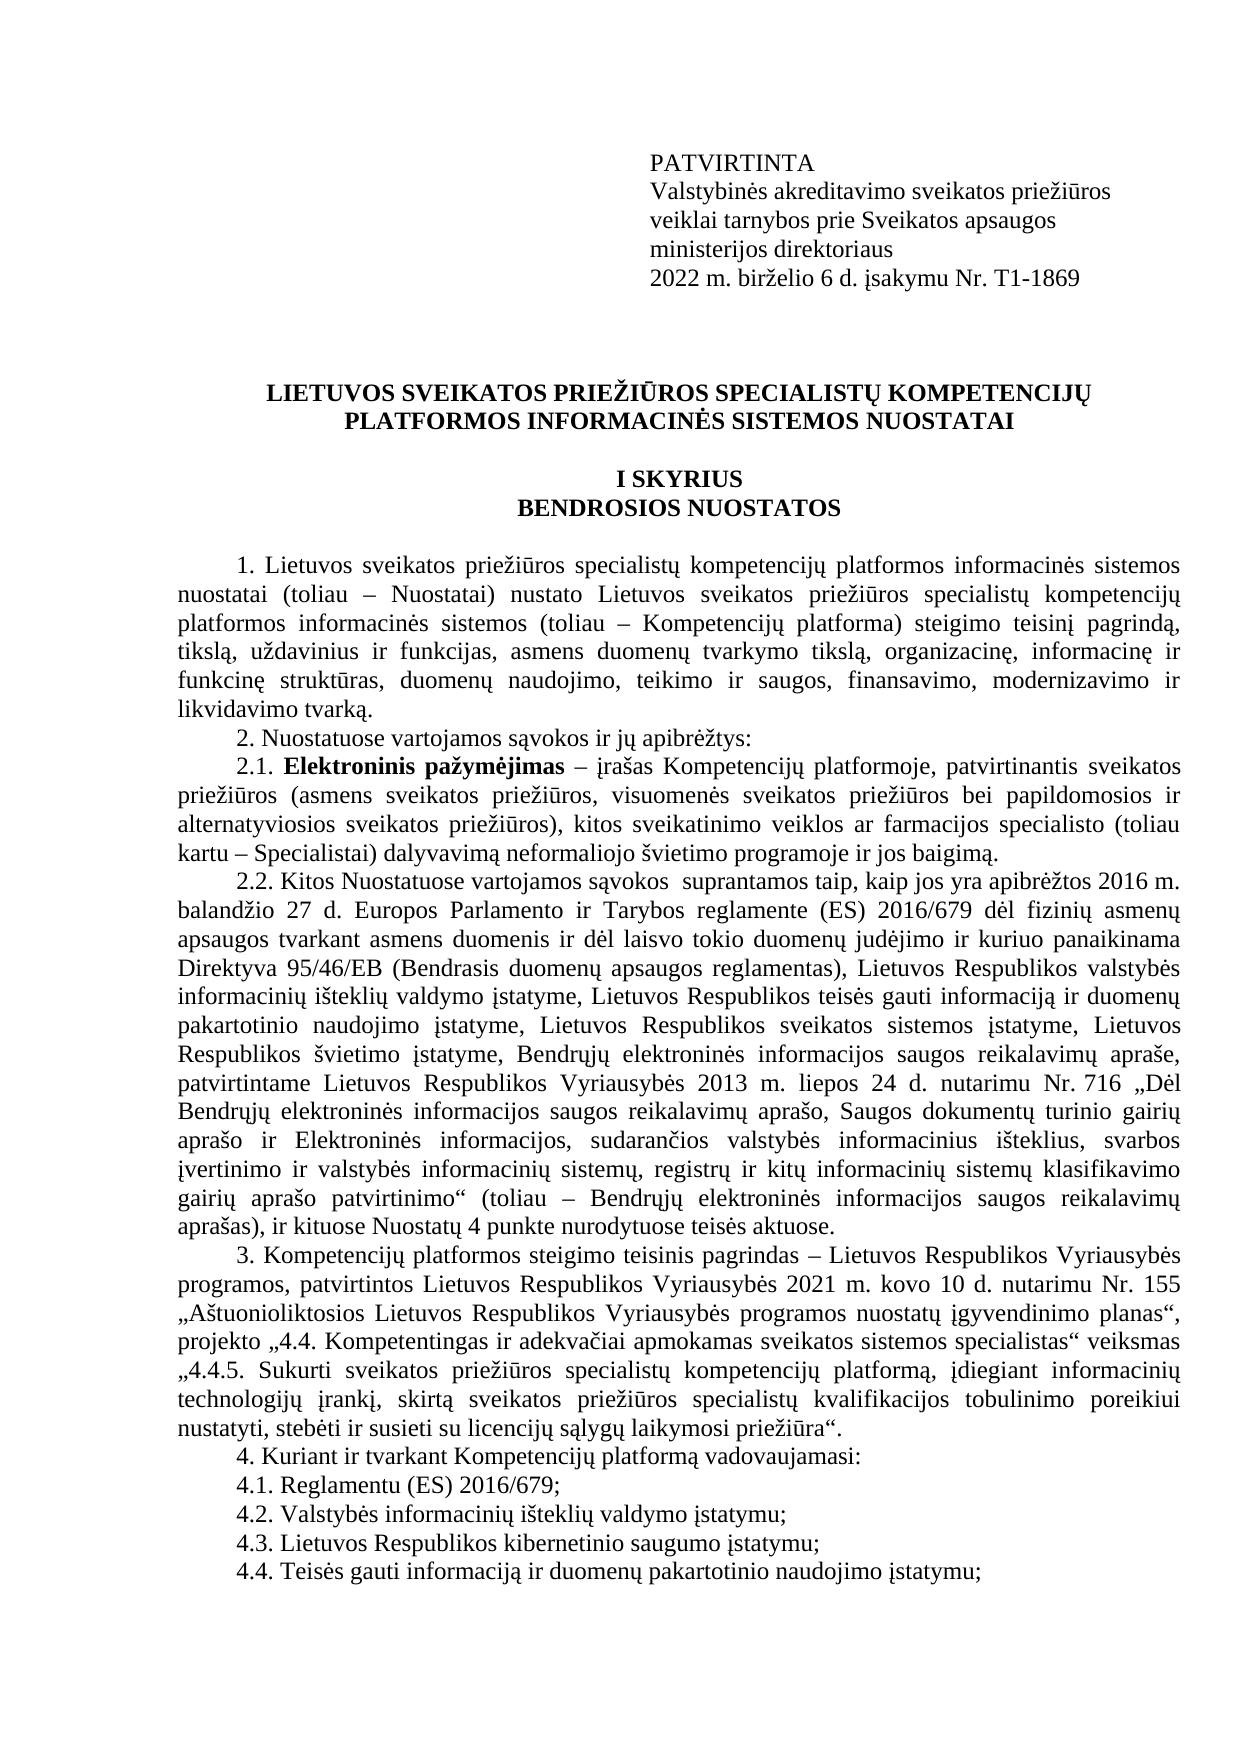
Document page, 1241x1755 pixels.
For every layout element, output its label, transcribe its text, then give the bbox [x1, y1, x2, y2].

text 1. Lietuvos sveikatos priežiūros specialistų kompetencijų platformos informacinės sistemos nuostatai (toliau – Nuostatai) nustato Lietuvos sveikatos priežiūros specialistų kompetencijų platformos informacinės sistemos (toliau – Kompetencijų platforma) steigimo teisinį pagrindą, tikslą, uždavinius ir funkcijas, asmens duomenų tvarkymo tikslą, organizacinę, informacinę ir funkcinę struktūras, duomenų naudojimo, teikimo ir saugos, finansavimo, modernizavimo ir likvidavimo tvarką. [177, 550, 1181, 723]
text BENDROSIOS NUOSTATOS [177, 493, 1181, 521]
text PATVIRTINTA [649, 148, 1181, 176]
text 3. Kompetencijų platformos steigimo teisinis pagrindas – Lietuvos Respublikos Vyriausybės programos, patvirtintos Lietuvos Respublikos Vyriausybės 2021 m. kovo 10 d. nutarimu Nr. 155 „Aštuonioliktosios Lietuvos Respublikos Vyriausybės programos nuostatų įgyvendinimo planas“, projekto „4.4. Kompetentingas ir adekvačiai apmokamas sveikatos sistemos specialistas“ veiksmas „4.4.5. Sukurti sveikatos priežiūros specialistų kompetencijų platformą, įdiegiant informacinių technologijų įrankį, skirtą sveikatos priežiūros specialistų kvalifikacijos tobulinimo poreikiui nustatyti, stebėti ir susieti su licencijų sąlygų laikymosi priežiūra“. [177, 1240, 1181, 1441]
text Valstybinės akreditavimo sveikatos priežiūros [649, 176, 1181, 205]
text 4.1. Reglamentu (ES) 2016/679; [177, 1470, 1181, 1499]
text 2.1. Elektroninis pažymėjimas – įrašas Kompetencijų platformoje, patvirtinantis sveikatos priežiūros (asmens sveikatos priežiūros, visuomenės sveikatos priežiūros bei papildomosios ir alternatyviosios sveikatos priežiūros), kitos sveikatinimo veiklos ar farmacijos specialisto (toliau kartu – Specialistai) dalyvavimą neformaliojo švietimo programoje ir jos baigimą. [177, 751, 1181, 866]
text 2022 m. birželio 6 d. įsakymu Nr. T1-1869 [649, 263, 1181, 291]
text veiklai tarnybos prie Sveikatos apsaugos [649, 205, 1181, 234]
text 2.2. Kitos Nuostatuose vartojamos sąvokos suprantamos taip, kaip jos yra apibrėžtos 2016 m. balandžio 27 d. Europos Parlamento ir Tarybos reglamente (ES) 2016/679 dėl fizinių asmenų apsaugos tvarkant asmens duomenis ir dėl laisvo tokio duomenų judėjimo ir kuriuo panaikinama Direktyva 95/46/EB (Bendrasis duomenų apsaugos reglamentas), Lietuvos Respublikos valstybės informacinių išteklių valdymo įstatyme, Lietuvos Respublikos teisės gauti informaciją ir duomenų pakartotinio naudojimo įstatyme, Lietuvos Respublikos sveikatos sistemos įstatyme, Lietuvos Respublikos švietimo įstatyme, Bendrųjų elektroninės informacijos saugos reikalavimų apraše, patvirtintame Lietuvos Respublikos Vyriausybės 2013 m. liepos 24 d. nutarimu Nr. 716 „Dėl Bendrųjų elektroninės informacijos saugos reikalavimų aprašo, Saugos dokumentų turinio gairių aprašo ir Elektroninės informacijos, sudarančios valstybės informacinius išteklius, svarbos įvertinimo ir valstybės informacinių sistemų, registrų ir kitų informacinių sistemų klasifikavimo gairių aprašo patvirtinimo“ (toliau – Bendrųjų elektroninės informacijos saugos reikalavimų aprašas), ir kituose Nuostatų 4 punkte nurodytuose teisės aktuose. [177, 866, 1181, 1240]
text LIETUVOS SVEIKATOS PRIEŽIŪROS SPECIALISTŲ KOMPETENCIJŲ PLATFORMOS INFORMACINĖS SISTEMOS NUOSTATAI [177, 378, 1181, 435]
text ministerijos direktoriaus [649, 234, 1181, 263]
text 2. Nuostatuose vartojamos sąvokos ir jų apibrėžtys: [177, 723, 1181, 751]
text 4. Kuriant ir tvarkant Kompetencijų platformą vadovaujamasi: [177, 1441, 1181, 1470]
text I SKYRIUS [177, 464, 1181, 493]
text 4.4. Teisės gauti informaciją ir duomenų pakartotinio naudojimo įstatymu; [177, 1556, 1181, 1585]
text 4.2. Valstybės informacinių išteklių valdymo įstatymu; [177, 1499, 1181, 1528]
text 4.3. Lietuvos Respublikos kibernetinio saugumo įstatymu; [177, 1528, 1181, 1556]
